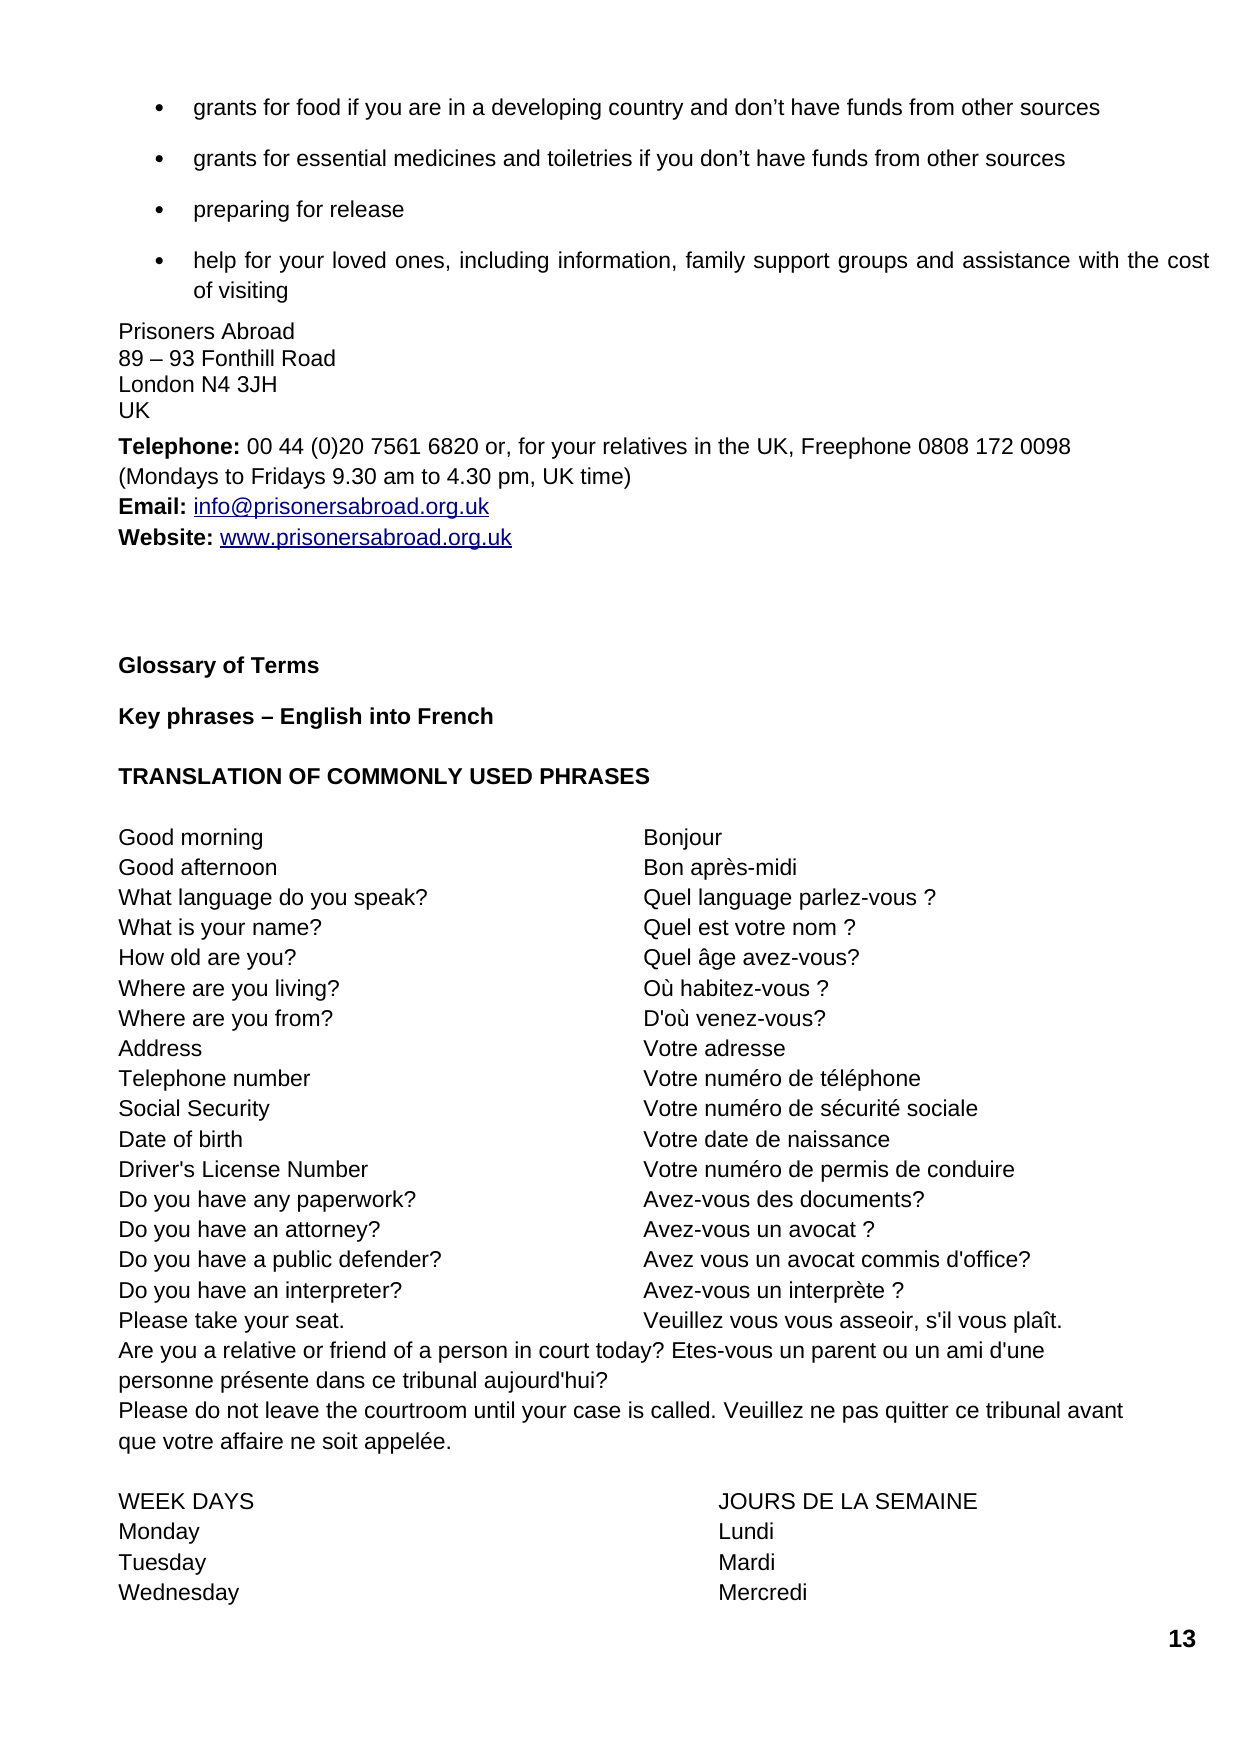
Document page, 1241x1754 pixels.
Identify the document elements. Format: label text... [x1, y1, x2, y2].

text que votre affaire ne soit appelée. [118, 1428, 1211, 1454]
text London N4 3JH [118, 371, 1211, 397]
text 89 – 93 Fonthill Road [118, 344, 1211, 371]
text personne présente dans ce tribunal aujourd'hui? [118, 1367, 1211, 1394]
subtitle Glossary of Terms [118, 652, 1211, 678]
text Date of birth Votre date de naissance [118, 1126, 1211, 1152]
text Are you a relative or friend of a person in court today? Etes-vous un parent ou un ami d'une [118, 1337, 1211, 1363]
text Where are you from? D'où venez-vous? [118, 1005, 1211, 1031]
list grants for food if you are in a developing country and don’t have funds from other sources [156, 94, 1211, 121]
text Please do not leave the courtroom until your case is called. Veuillez ne pas quitter ce tribunal avant [118, 1397, 1211, 1424]
text Driver's License Number Votre numéro de permis de conduire [118, 1156, 1211, 1182]
subtitle Key phrases – English into French [118, 703, 1211, 729]
text WEEK DAYS JOURS DE LA SEMAINE [118, 1488, 1211, 1514]
text Telephone: 00 44 (0)20 7561 6820 or, for your relatives in the UK, Freephone 0808 172 0098 (Mondays to Fridays 9.30 am to 4.30 pm, UK time) Email: info@prisonersabroad.org.uk Website: www.prisonersabroad.org.uk [118, 433, 1211, 550]
text How old are you? Quel âge avez-vous? [118, 944, 1211, 971]
text Do you have a public defender? Avez vous un avocat commis d'office? [118, 1246, 1211, 1273]
text Please take your seat. Veuillez vous vous asseoir, s'il vous plaît. [118, 1307, 1211, 1333]
text Good afternoon Bon après-midi [118, 854, 1211, 880]
text Social Security Votre numéro de sécurité sociale [118, 1095, 1211, 1122]
text Address Votre adresse [118, 1035, 1211, 1061]
list preparing for release [156, 196, 1211, 223]
text Prisoners Abroad [118, 318, 1211, 344]
text Do you have an attorney? Avez-vous un avocat ? [118, 1216, 1211, 1243]
text UK [118, 397, 1211, 423]
text Telephone number Votre numéro de téléphone [118, 1065, 1211, 1092]
text Where are you living? Où habitez-vous ? [118, 974, 1211, 1001]
text Good morning Bonjour [118, 823, 1211, 850]
text What language do you speak? Quel language parlez-vous ? [118, 884, 1211, 910]
text Do you have an interpreter? Avez-vous un interprète ? [118, 1277, 1211, 1303]
text TRANSLATION OF COMMONLY USED PHRASES [118, 763, 1211, 789]
text Tuesday Mardi [118, 1548, 1211, 1575]
text Do you have any paperwork? Avez-vous des documents? [118, 1186, 1211, 1212]
text Monday Lundi [118, 1518, 1211, 1545]
text Wednesday Mercredi [118, 1579, 1211, 1605]
text What is your name? Quel est votre nom ? [118, 914, 1211, 941]
list grants for essential medicines and toiletries if you don’t have funds from other sources [156, 145, 1211, 172]
list help for your loved ones, including information, family support groups and assistance with the cost of visiting [156, 247, 1211, 304]
